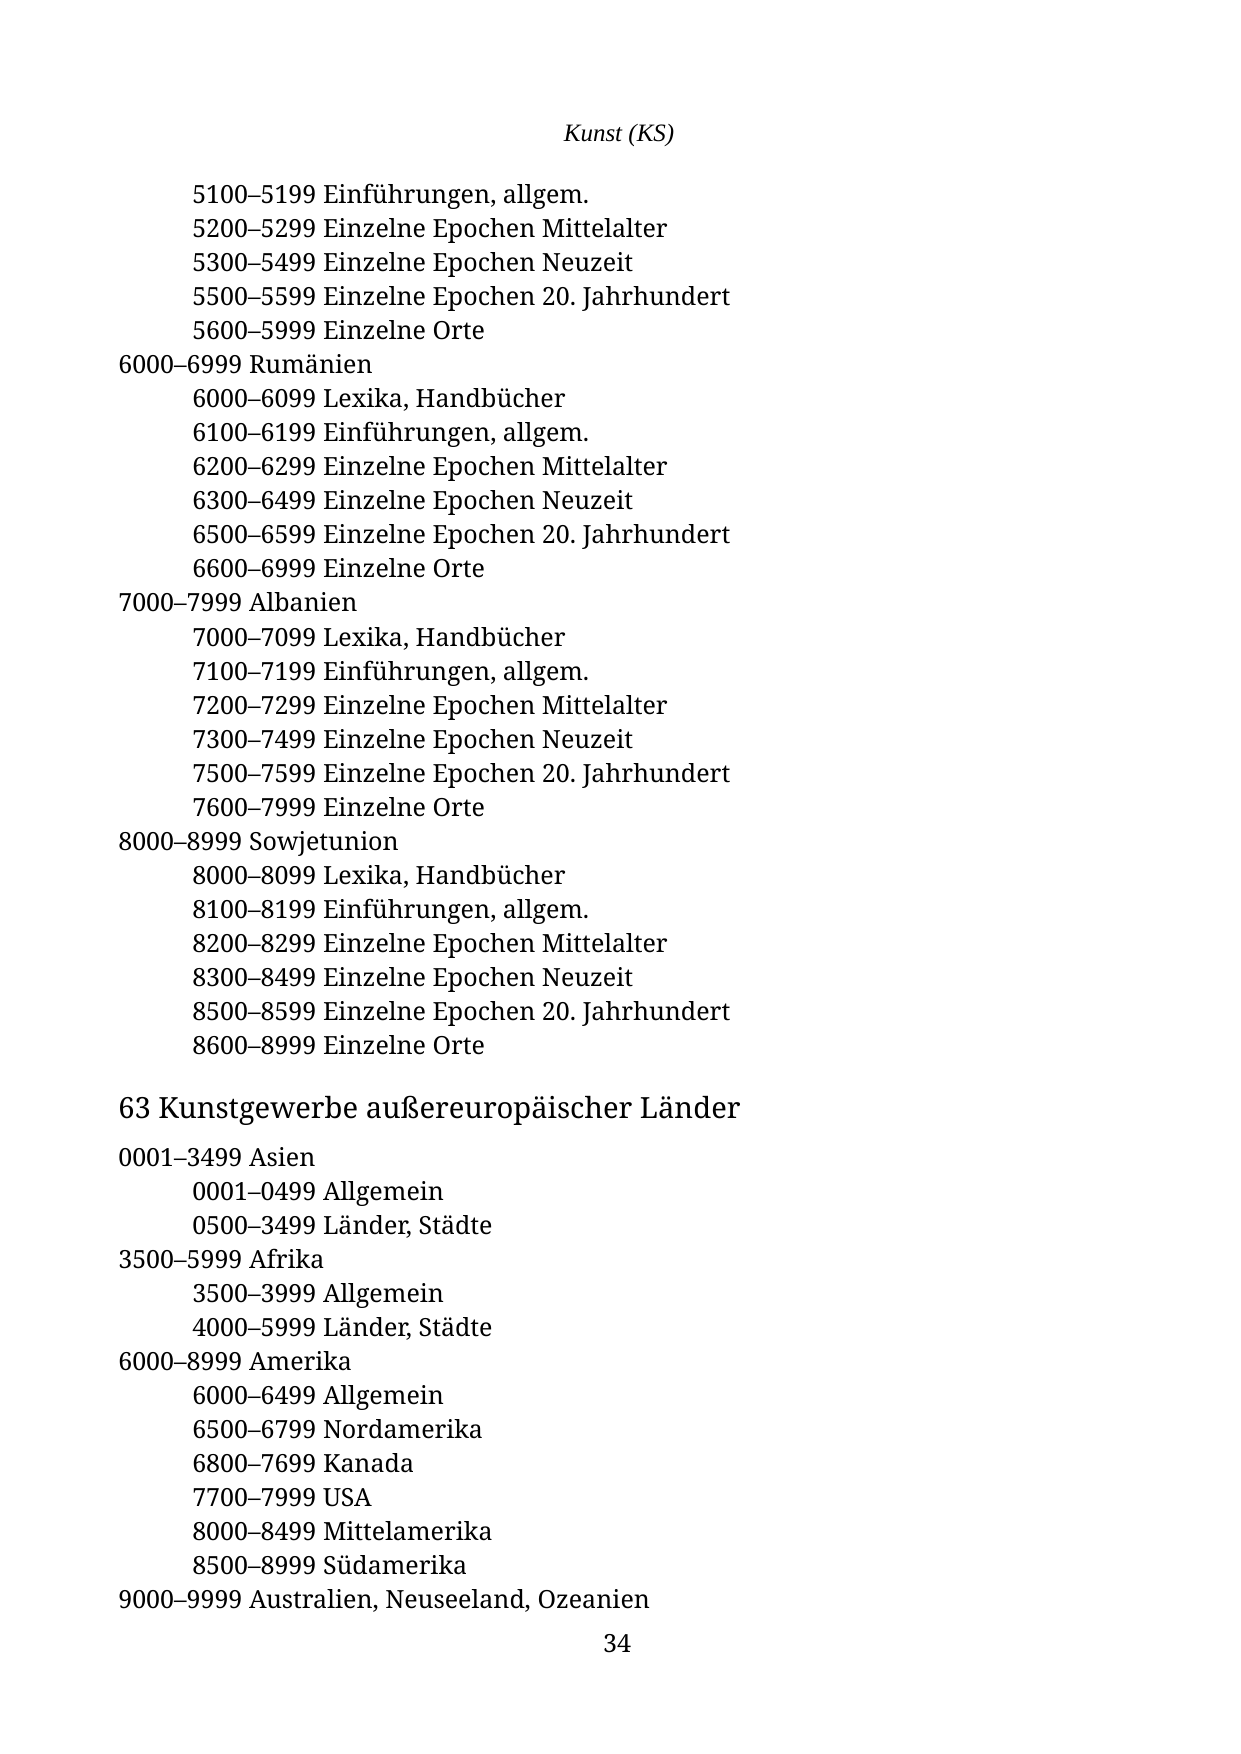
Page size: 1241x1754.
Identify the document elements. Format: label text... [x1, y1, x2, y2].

text 6600–6999 Einzelne Orte [118, 551, 1122, 585]
text 7000–7099 Lexika, Handbücher [118, 619, 1122, 653]
text 8000–8999 Sowjetunion [118, 823, 1122, 858]
text 0001–0499 Allgemein [118, 1173, 1122, 1207]
text 0500–3499 Länder, Städte [118, 1207, 1122, 1241]
text 8200–8299 Einzelne Epochen Mittelalter [118, 926, 1122, 960]
text 6500–6599 Einzelne Epochen 20. Jahrhundert [118, 517, 1122, 551]
text 6300–6499 Einzelne Epochen Neuzeit [118, 483, 1122, 517]
text 5600–5999 Einzelne Orte [118, 313, 1122, 347]
text 8000–8099 Lexika, Handbücher [118, 858, 1122, 892]
text 5500–5599 Einzelne Epochen 20. Jahrhundert [118, 278, 1122, 313]
text 7000–7999 Albanien [118, 585, 1122, 619]
text 6000–6099 Lexika, Handbücher [118, 381, 1122, 415]
text 8100–8199 Einführungen, allgem. [118, 892, 1122, 926]
text 7300–7499 Einzelne Epochen Neuzeit [118, 721, 1122, 755]
text 8300–8499 Einzelne Epochen Neuzeit [118, 960, 1122, 994]
text 6800–7699 Kanada [118, 1446, 1122, 1480]
text 8500–8999 Südamerika [118, 1548, 1122, 1582]
text 7700–7999 USA [118, 1480, 1122, 1514]
text 6200–6299 Einzelne Epochen Mittelalter [118, 449, 1122, 483]
text 6000–6499 Allgemein [118, 1378, 1122, 1412]
text 6100–6199 Einführungen, allgem. [118, 415, 1122, 449]
text 9000–9999 Australien, Neuseeland, Ozeanien [118, 1582, 1122, 1616]
text 5200–5299 Einzelne Epochen Mittelalter [118, 210, 1122, 244]
text 7500–7599 Einzelne Epochen 20. Jahrhundert [118, 755, 1122, 789]
text 6500–6799 Nordamerika [118, 1412, 1122, 1446]
text 4000–5999 Länder, Städte [118, 1309, 1122, 1343]
text 6000–8999 Amerika [118, 1343, 1122, 1378]
text 7100–7199 Einführungen, allgem. [118, 653, 1122, 687]
text 3500–5999 Afrika [118, 1241, 1122, 1275]
text 6000–6999 Rumänien [118, 347, 1122, 381]
text 0001–3499 Asien [118, 1139, 1122, 1173]
text 5300–5499 Einzelne Epochen Neuzeit [118, 244, 1122, 278]
text 8600–8999 Einzelne Orte [118, 1028, 1122, 1062]
text 5100–5199 Einführungen, allgem. [118, 176, 1122, 210]
text 7600–7999 Einzelne Orte [118, 789, 1122, 823]
text 7200–7299 Einzelne Epochen Mittelalter [118, 687, 1122, 721]
text 3500–3999 Allgemein [118, 1275, 1122, 1309]
text 8500–8599 Einzelne Epochen 20. Jahrhundert [118, 994, 1122, 1028]
subtitle 63 Kunstgewerbe außereuropäischer Länder [118, 1087, 1122, 1127]
text 8000–8499 Mittelamerika [118, 1514, 1122, 1548]
